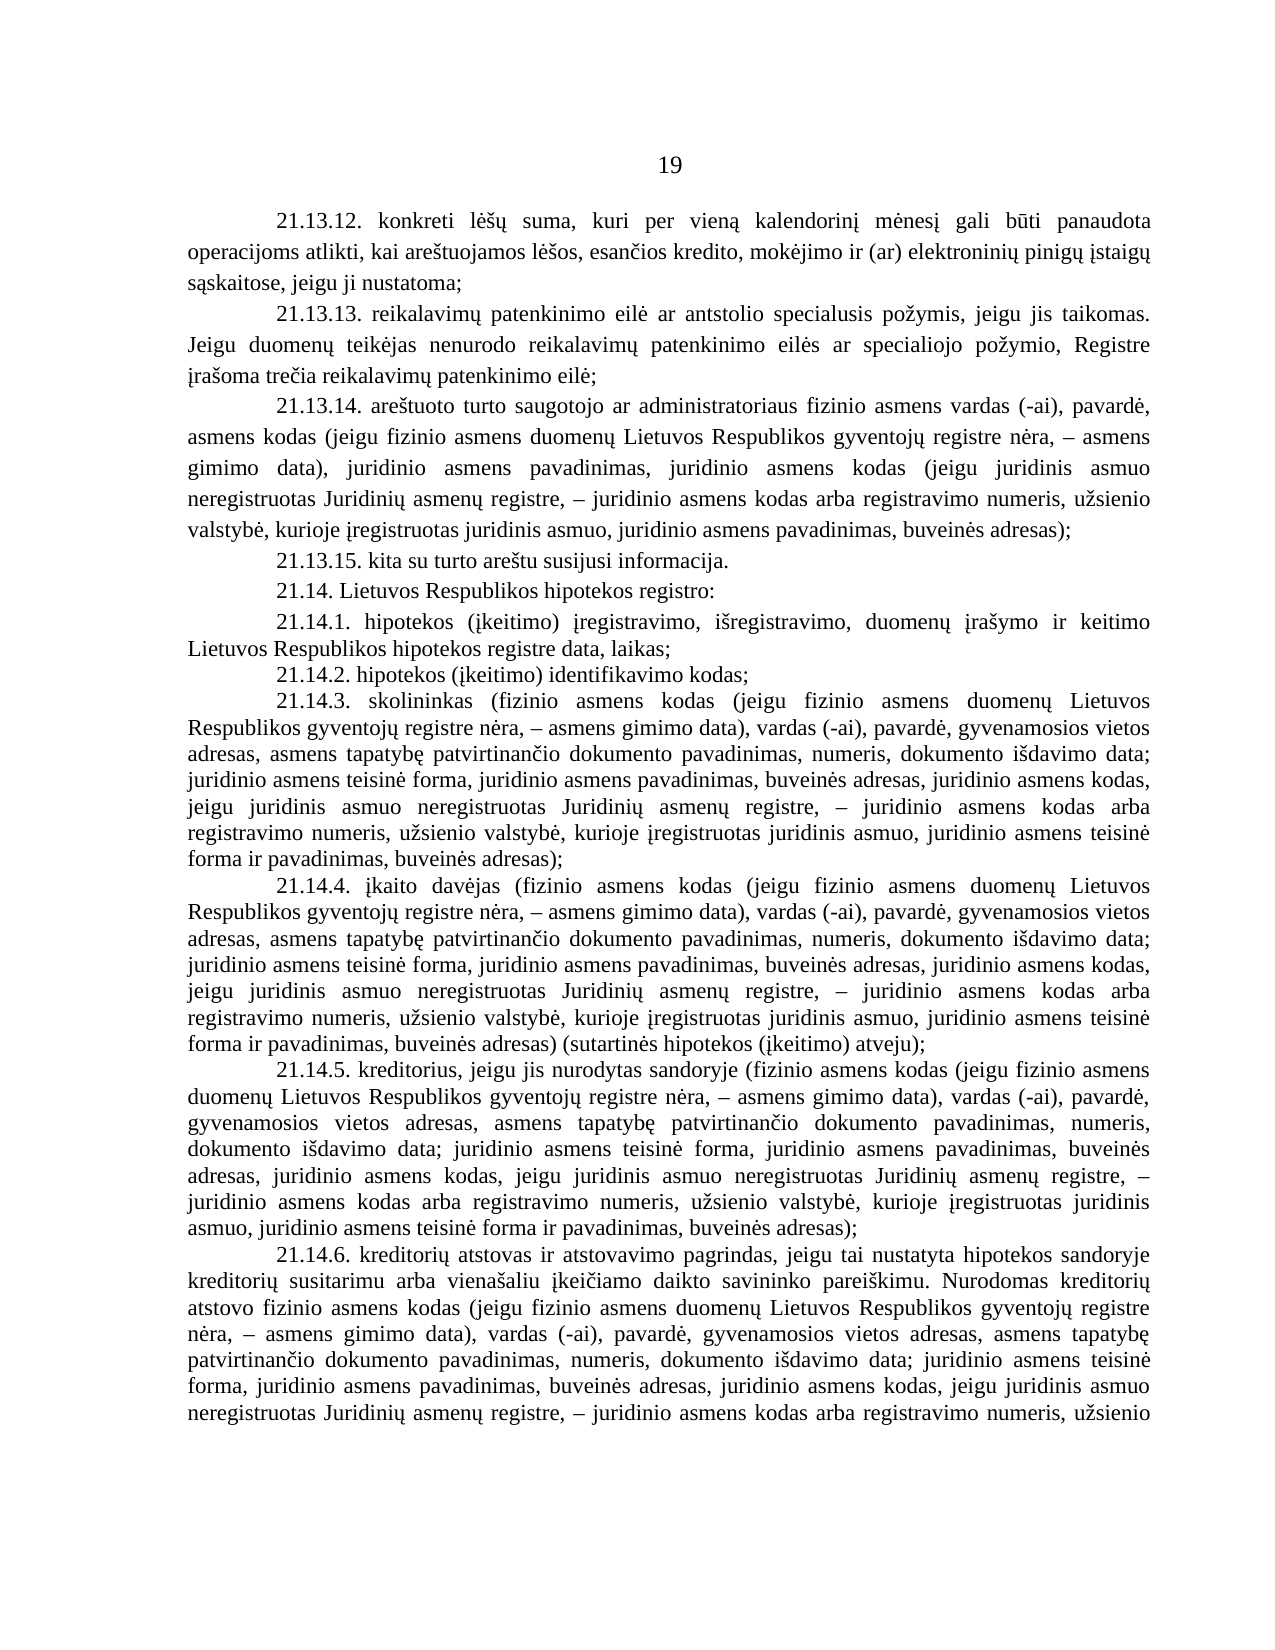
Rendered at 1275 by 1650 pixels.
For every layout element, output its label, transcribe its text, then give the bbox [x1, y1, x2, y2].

text 21.14. Lietuvos Respublikos hipotekos registro: [187, 577, 1152, 604]
text 21.14.4. įkaito davėjas (fizinio asmens kodas (jeigu fizinio asmens duomenų Lietuvos Respublikos gyventojų registre nėra, – asmens gimimo data), vardas (-ai), pavardė, gyvenamosios vietos adresas, asmens tapatybę patvirtinančio dokumento pavadinimas, numeris, dokumento išdavimo data; juridinio asmens teisinė forma, juridinio asmens pavadinimas, buveinės adresas, juridinio asmens kodas, jeigu juridinis asmuo neregistruotas Juridinių asmenų registre, – juridinio asmens kodas arba registravimo numeris, užsienio valstybė, kurioje įregistruotas juridinis asmuo, juridinio asmens teisinė forma ir pavadinimas, buveinės adresas) (sutartinės hipotekos (įkeitimo) atveju); [187, 872, 1152, 1056]
text 21.13.13. reikalavimų patenkinimo eilė ar antstolio specialusis požymis, jeigu jis taikomas. Jeigu duomenų teikėjas nenurodo reikalavimų patenkinimo eilės ar specialiojo požymio, Registre įrašoma trečia reikalavimų patenkinimo eilė; [187, 300, 1152, 388]
text 21.14.1. hipotekos (įkeitimo) įregistravimo, išregistravimo, duomenų įrašymo ir keitimo Lietuvos Respublikos hipotekos registre data, laikas; [187, 608, 1152, 661]
text 21.14.2. hipotekos (įkeitimo) identifikavimo kodas; [187, 661, 1152, 687]
text 21.14.5. kreditorius, jeigu jis nurodytas sandoryje (fizinio asmens kodas (jeigu fizinio asmens duomenų Lietuvos Respublikos gyventojų registre nėra, – asmens gimimo data), vardas (-ai), pavardė, gyvenamosios vietos adresas, asmens tapatybę patvirtinančio dokumento pavadinimas, numeris, dokumento išdavimo data; juridinio asmens teisinė forma, juridinio asmens pavadinimas, buveinės adresas, juridinio asmens kodas, jeigu juridinis asmuo neregistruotas Juridinių asmenų registre, – juridinio asmens kodas arba registravimo numeris, užsienio valstybė, kurioje įregistruotas juridinis asmuo, juridinio asmens teisinė forma ir pavadinimas, buveinės adresas); [187, 1056, 1152, 1241]
text 21.14.6. kreditorių atstovas ir atstovavimo pagrindas, jeigu tai nustatyta hipotekos sandoryje kreditorių susitarimu arba vienašaliu įkeičiamo daikto savininko pareiškimu. Nurodomas kreditorių atstovo fizinio asmens kodas (jeigu fizinio asmens duomenų Lietuvos Respublikos gyventojų registre nėra, – asmens gimimo data), vardas (-ai), pavardė, gyvenamosios vietos adresas, asmens tapatybę patvirtinančio dokumento pavadinimas, numeris, dokumento išdavimo data; juridinio asmens teisinė forma, juridinio asmens pavadinimas, buveinės adresas, juridinio asmens kodas, jeigu juridinis asmuo neregistruotas Juridinių asmenų registre, – juridinio asmens kodas arba registravimo numeris, užsienio [187, 1241, 1152, 1425]
text 21.13.15. kita su turto areštu susijusi informacija. [187, 547, 1152, 573]
text 21.14.3. skolininkas (fizinio asmens kodas (jeigu fizinio asmens duomenų Lietuvos Respublikos gyventojų registre nėra, – asmens gimimo data), vardas (-ai), pavardė, gyvenamosios vietos adresas, asmens tapatybę patvirtinančio dokumento pavadinimas, numeris, dokumento išdavimo data; juridinio asmens teisinė forma, juridinio asmens pavadinimas, buveinės adresas, juridinio asmens kodas, jeigu juridinis asmuo neregistruotas Juridinių asmenų registre, – juridinio asmens kodas arba registravimo numeris, užsienio valstybė, kurioje įregistruotas juridinis asmuo, juridinio asmens teisinė forma ir pavadinimas, buveinės adresas); [187, 687, 1152, 872]
text 21.13.12. konkreti lėšų suma, kuri per vieną kalendorinį mėnesį gali būti panaudota operacijoms atlikti, kai areštuojamos lėšos, esančios kredito, mokėjimo ir (ar) elektroninių pinigų įstaigų sąskaitose, jeigu ji nustatoma; [187, 207, 1152, 296]
text 21.13.14. areštuoto turto saugotojo ar administratoriaus fizinio asmens vardas (-ai), pavardė, asmens kodas (jeigu fizinio asmens duomenų Lietuvos Respublikos gyventojų registre nėra, – asmens gimimo data), juridinio asmens pavadinimas, juridinio asmens kodas (jeigu juridinis asmuo neregistruotas Juridinių asmenų registre, – juridinio asmens kodas arba registravimo numeris, užsienio valstybė, kurioje įregistruotas juridinis asmuo, juridinio asmens pavadinimas, buveinės adresas); [187, 392, 1152, 542]
